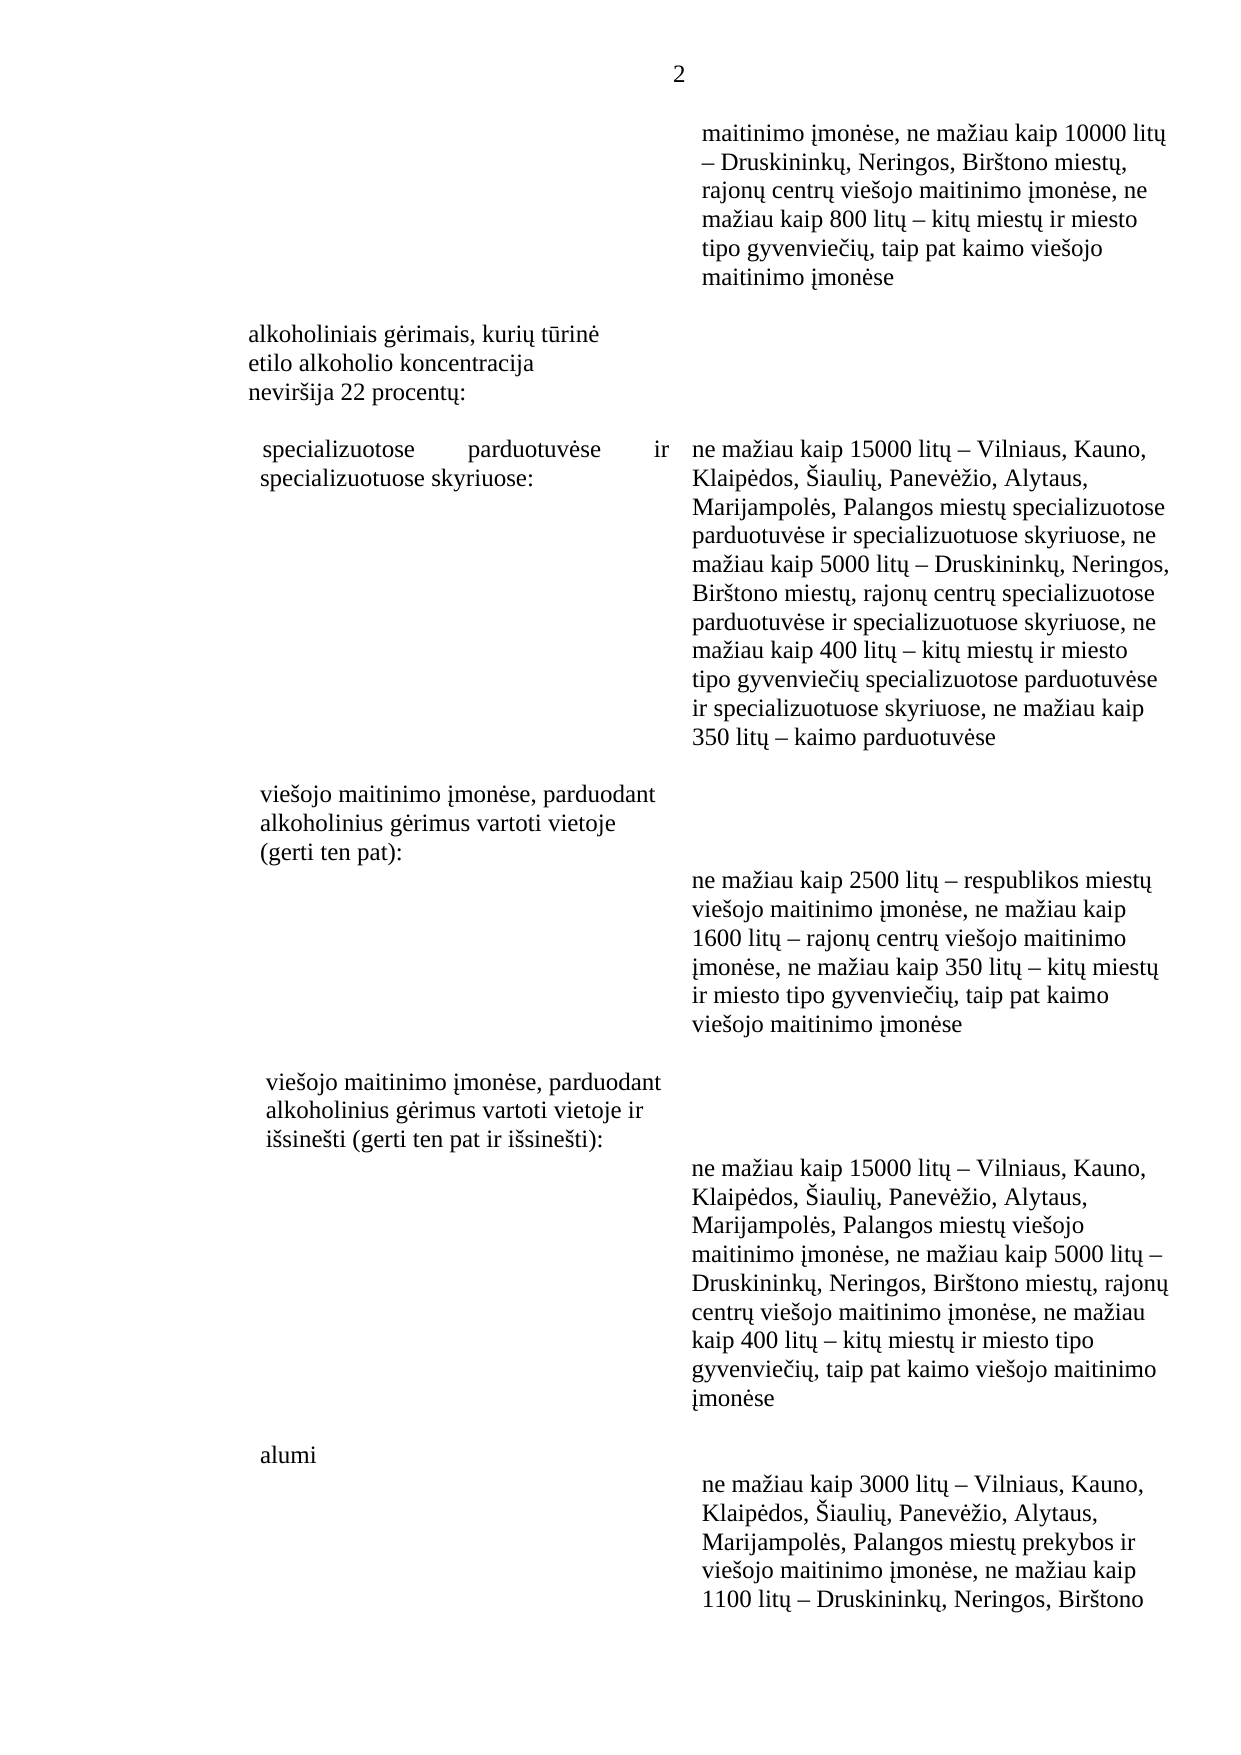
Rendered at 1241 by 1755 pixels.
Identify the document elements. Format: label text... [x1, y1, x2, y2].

table_cell ne mažiau kaip 15000 litų – Vilniaus, Kauno, Klaipėdos, Šiaulių, Panevėžio, Alytaus, Marijampolės, Palangos miestų viešojo maitinimo įmonėse, ne mažiau kaip 5000 litų – Druskininkų, Neringos, Birštono miestų, rajonų centrų viešojo maitinimo įmonėse, ne mažiau kaip 400 litų – kitų miestų ir miesto tipo gyvenviečių, taip pat kaimo viešojo maitinimo įmonėse [680, 1153, 1181, 1412]
text alkoholiniais gėrimais, kurių tūrinė [177, 319, 1181, 348]
table_cell [177, 118, 690, 291]
table_cell [177, 1469, 690, 1613]
text etilo alkoholio koncentracija [177, 348, 1181, 377]
text neviršija 22 procentų: [177, 377, 1181, 406]
table_cell [177, 866, 680, 1038]
table_cell [177, 492, 681, 751]
table_header [690, 1441, 1180, 1469]
table_cell [177, 1153, 680, 1412]
table_header viešojo maitinimo įmonėse, parduodant alkoholinius gėrimus vartoti vietoje (gerti ten pat): [177, 779, 680, 866]
table_header ne mažiau kaip 15000 litų – Vilniaus, Kauno, Klaipėdos, Šiaulių, Panevėžio, Alytaus, Marijampolės, Palangos miestų specializuotose parduotuvėse ir specializuotuose skyriuose, ne mažiau kaip 5000 litų – Druskininkų, Neringos, Birštono miestų, rajonų centrų specializuotose parduotuvėse ir specializuotuose skyriuose, ne mažiau kaip 400 litų – kitų miestų ir miesto tipo gyvenviečių specializuotose parduotuvėse ir specializuotuose skyriuose, ne mažiau kaip 350 litų – kaimo parduotuvėse [681, 434, 1181, 751]
table_cell ne mažiau kaip 2500 litų – respublikos miestų viešojo maitinimo įmonėse, ne mažiau kaip 1600 litų – rajonų centrų viešojo maitinimo įmonėse, ne mažiau kaip 350 litų – kitų miestų ir miesto tipo gyvenviečių, taip pat kaimo viešojo maitinimo įmonėse [680, 866, 1181, 1038]
table_header specializuotose parduotuvėse ir specializuotuose skyriuose: [177, 434, 681, 492]
table_header [680, 779, 1181, 866]
table_header alumi [177, 1441, 690, 1469]
table_header viešojo maitinimo įmonėse, parduodant alkoholinius gėrimus vartoti vietoje ir išsinešti (gerti ten pat ir išsinešti): [177, 1067, 680, 1153]
table_cell maitinimo įmonėse, ne mažiau kaip 10000 litų – Druskininkų, Neringos, Birštono miestų, rajonų centrų viešojo maitinimo įmonėse, ne mažiau kaip 800 litų – kitų miestų ir miesto tipo gyvenviečių, taip pat kaimo viešojo maitinimo įmonėse [690, 118, 1180, 291]
table_cell ne mažiau kaip 3000 litų – Vilniaus, Kauno, Klaipėdos, Šiaulių, Panevėžio, Alytaus, Marijampolės, Palangos miestų prekybos ir viešojo maitinimo įmonėse, ne mažiau kaip 1100 litų – Druskininkų, Neringos, Birštono [690, 1469, 1180, 1613]
table_header [680, 1067, 1181, 1153]
